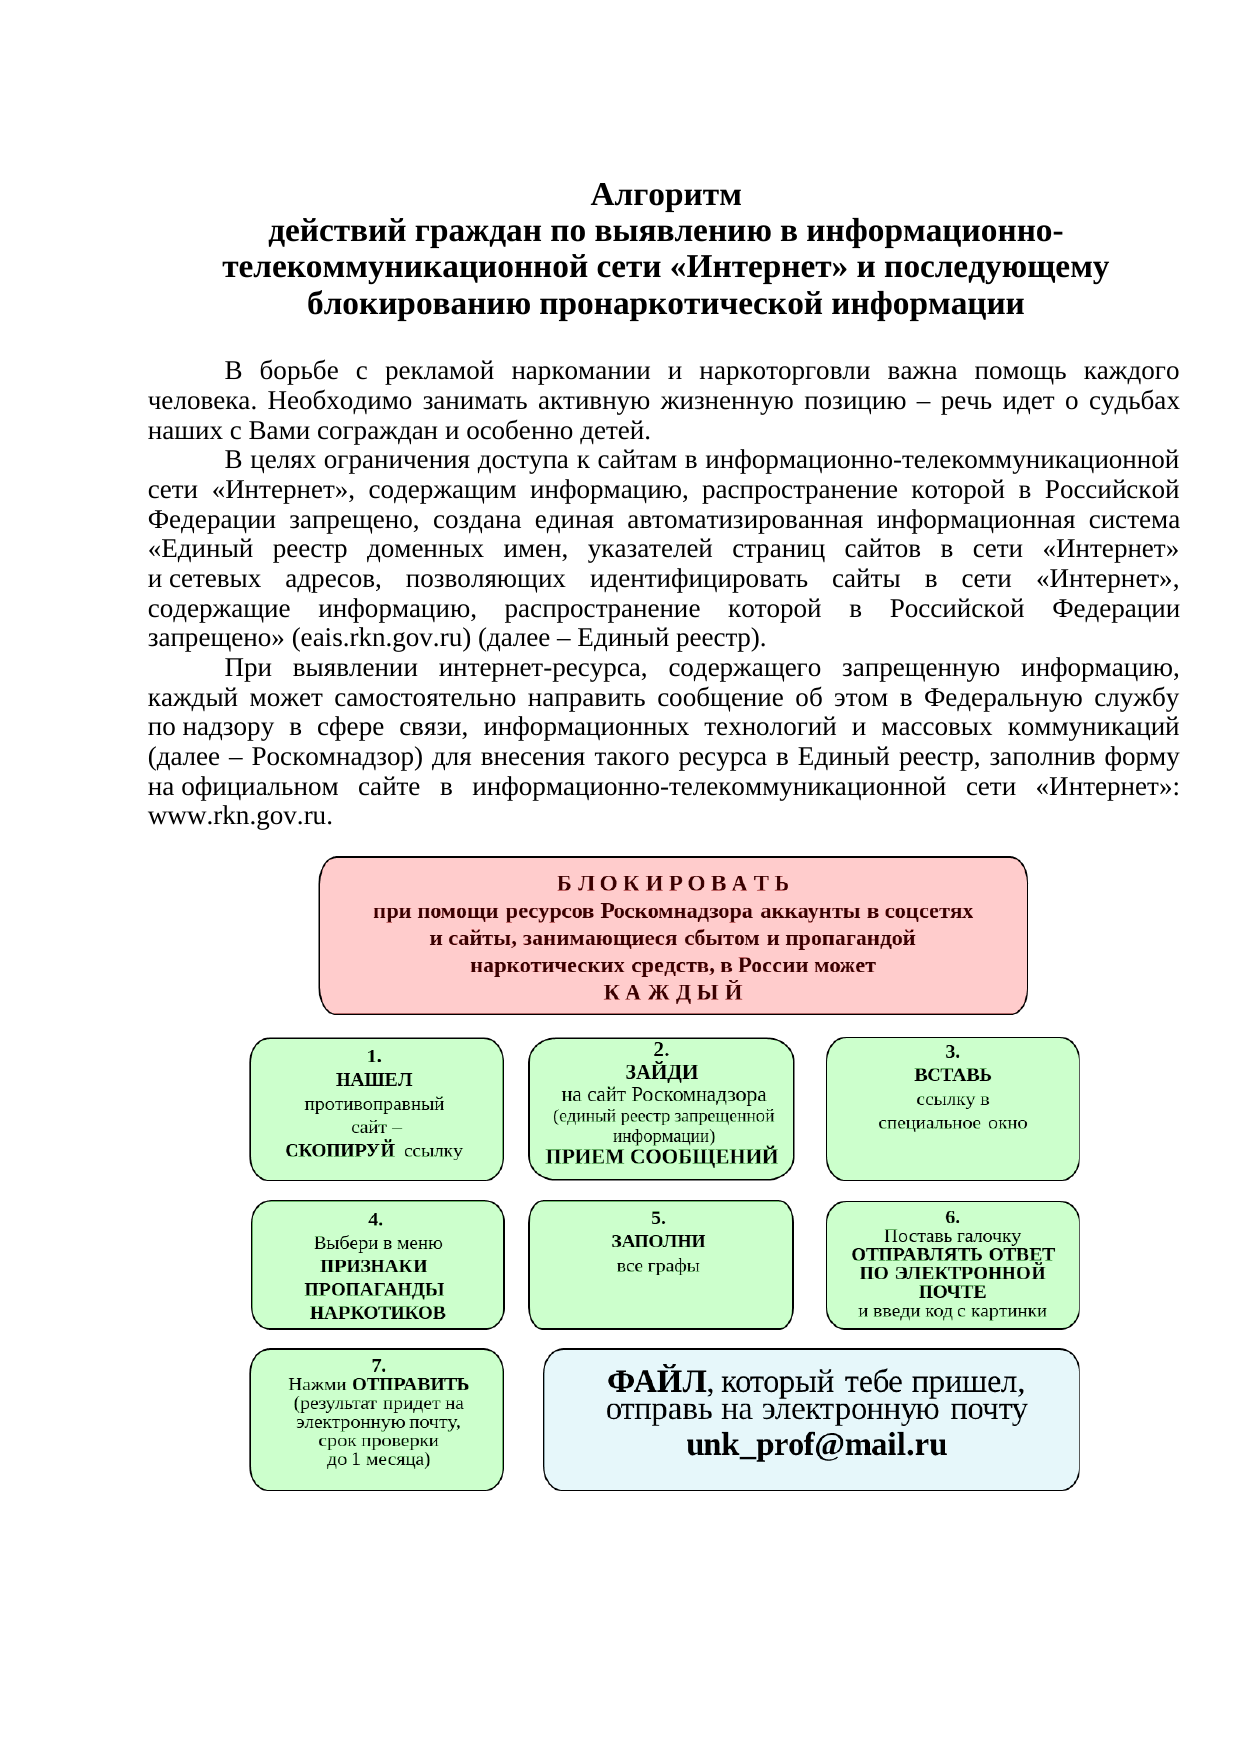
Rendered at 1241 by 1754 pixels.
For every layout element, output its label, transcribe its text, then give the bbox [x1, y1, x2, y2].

text В борьбе с рекламой наркомании и наркоторговли важна помощь каждого человека. Необходимо занимать активную жизненную позицию – речь идет о судьбах наших с Вами сограждан и особенно детей. [148, 356, 1181, 445]
text В целях ограничения доступа к сайтам в информационно-телекоммуникационной сети «Интернет», содержащим информацию, распространение которой в Российской Федерации запрещено, создана единая автоматизированная информационная система «Единый реестр доменных имен, указателей страниц сайтов в сети «Интернет» и сетевых адресов, позволяющих идентифицировать сайты в сети «Интернет», содержащие информацию, распространение которой в Российской Федерации запрещено» (eais.rkn.gov.ru) (далее – Единый реестр). [148, 445, 1181, 653]
text Алгоритм [148, 176, 1184, 212]
text При выявлении интернет-ресурса, содержащего запрещенную информацию, каждый может самостоятельно направить сообщение об этом в Федеральную службу по надзору в сфере связи, информационных технологий и массовых коммуникаций (далее – Роскомнадзор) для внесения такого ресурса в Единый реестр, заполнив форму на официальном сайте в информационно-телекоммуникационной сети «Интернет»: www.rkn.gov.ru. [148, 653, 1181, 831]
text действий граждан по выявлению в информационно-телекоммуникационной сети «Интернет» и последующему блокированию пронаркотической информации [148, 212, 1184, 321]
